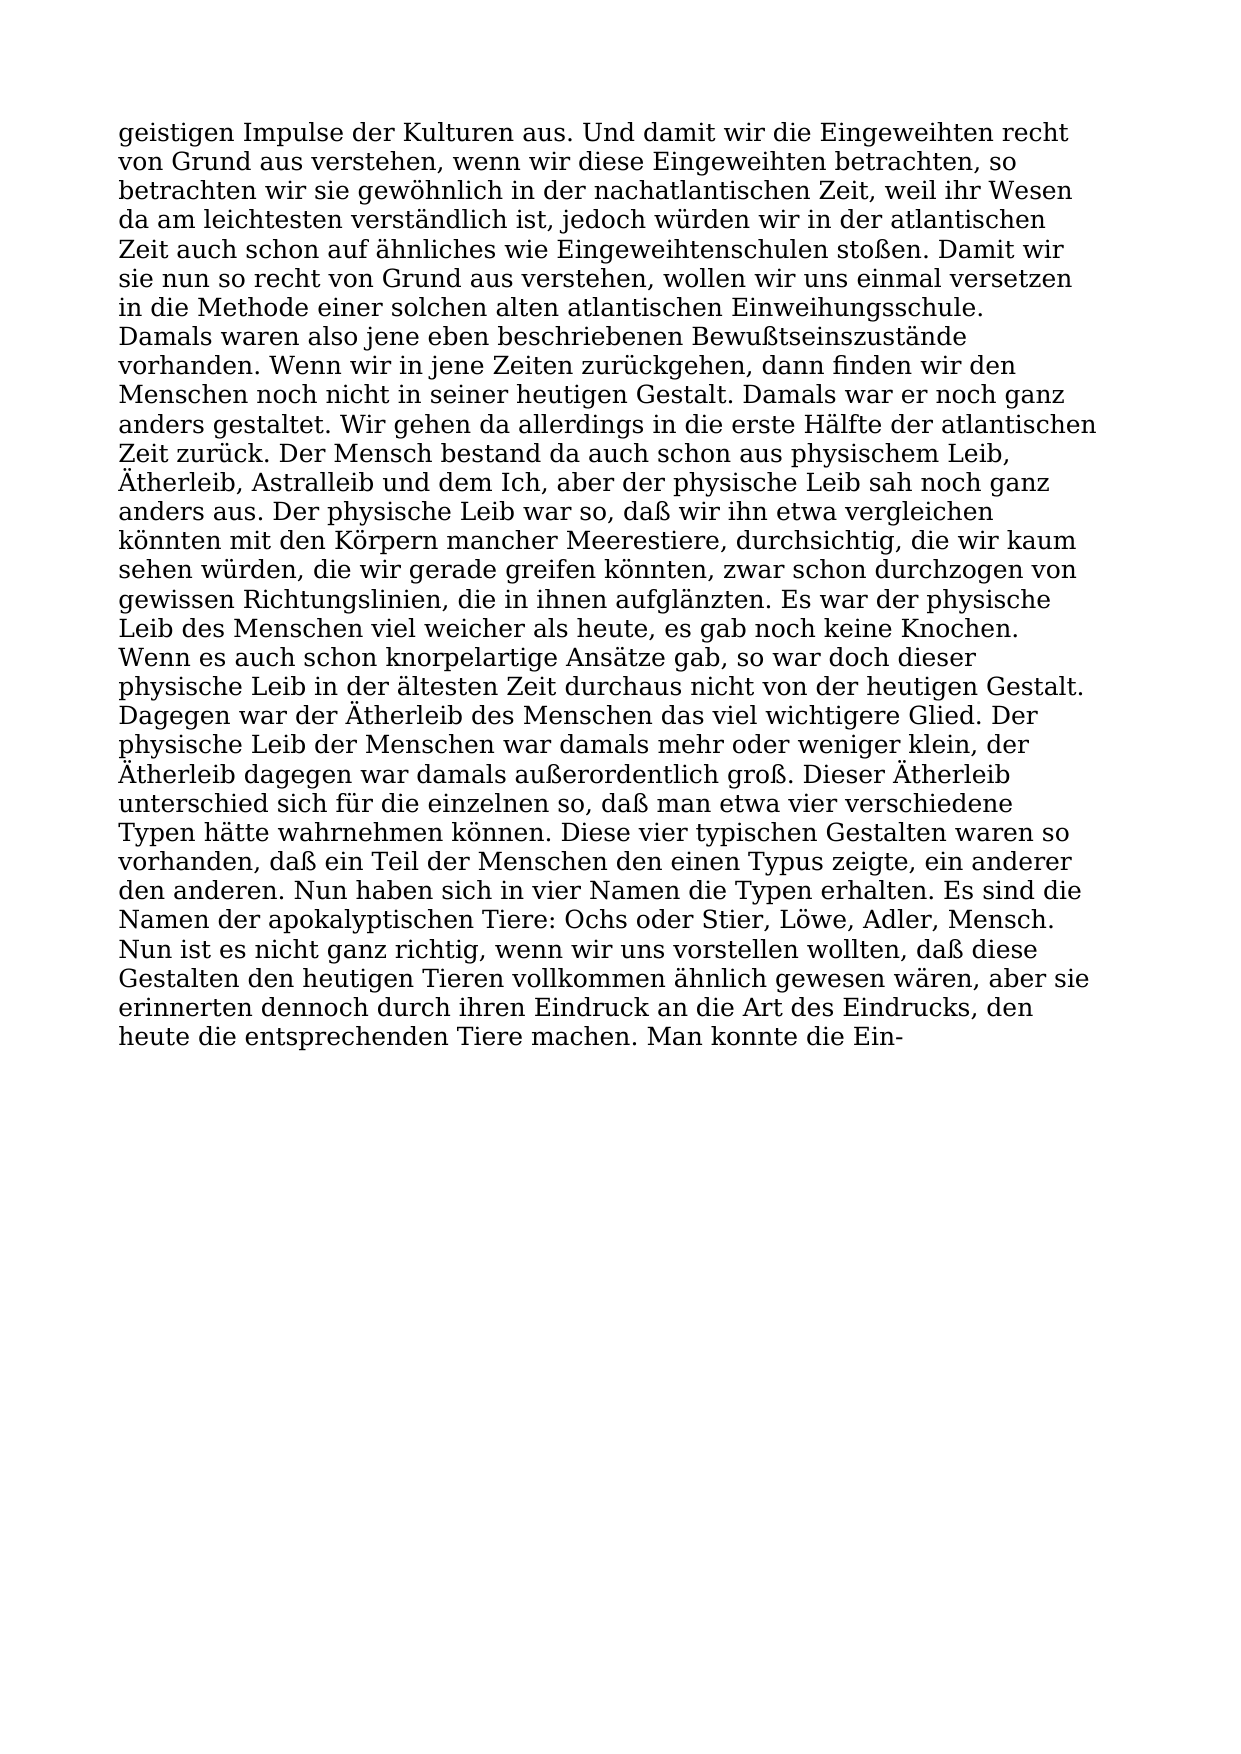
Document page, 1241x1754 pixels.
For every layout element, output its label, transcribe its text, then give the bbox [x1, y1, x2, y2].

text könnten mit den Körpern mancher Meerestiere, durchsichtig, die wir kaum [118, 526, 1122, 556]
text Ätherleib dagegen war damals außerordentlich groß. Dieser Ätherleib [118, 760, 1122, 789]
text Menschen noch nicht in seiner heutigen Gestalt. Damals war er noch ganz [118, 381, 1122, 410]
text vorhanden, daß ein Teil der Menschen den einen Typus zeigte, ein anderer [118, 847, 1122, 876]
text unterschied sich für die einzelnen so, daß man etwa vier verschiedene [118, 789, 1122, 818]
text Dagegen war der Ätherleib des Menschen das viel wichtigere Glied. Der [118, 701, 1122, 731]
text gewissen Richtungslinien, die in ihnen aufglänzten. Es war der physische [118, 585, 1122, 614]
text Leib des Menschen viel weicher als heute, es gab noch keine Knochen. [118, 614, 1122, 643]
text Zeit auch schon auf ähnliches wie Eingeweihtenschulen stoßen. Damit wir [118, 235, 1122, 264]
text erinnerten dennoch durch ihren Eindruck an die Art des Eindrucks, den [118, 993, 1122, 1022]
text sehen würden, die wir gerade greifen könnten, zwar schon durchzogen von [118, 556, 1122, 585]
text Ätherleib, Astralleib und dem Ich, aber der physische Leib sah noch ganz [118, 468, 1122, 497]
text Wenn es auch schon knorpelartige Ansätze gab, so war doch dieser [118, 643, 1122, 672]
text vorhanden. Wenn wir in jene Zeiten zurückgehen, dann finden wir den [118, 351, 1122, 381]
text heute die entsprechenden Tiere machen. Man konnte die Ein- [118, 1022, 1122, 1051]
text betrachten wir sie gewöhnlich in der nachatlantischen Zeit, weil ihr Wesen [118, 176, 1122, 206]
text physische Leib der Menschen war damals mehr oder weniger klein, der [118, 731, 1122, 760]
text geistigen Impulse der Kulturen aus. Und damit wir die Eingeweihten recht [118, 118, 1122, 147]
text da am leichtesten verständlich ist, jedoch würden wir in der atlantischen [118, 206, 1122, 235]
text von Grund aus verstehen, wenn wir diese Eingeweihten betrachten, so [118, 147, 1122, 176]
text in die Methode einer solchen alten atlantischen Einweihungsschule. [118, 293, 1122, 322]
text anders aus. Der physische Leib war so, daß wir ihn etwa vergleichen [118, 497, 1122, 526]
text Nun ist es nicht ganz richtig, wenn wir uns vorstellen wollten, daß diese [118, 935, 1122, 964]
text sie nun so recht von Grund aus verstehen, wollen wir uns einmal versetzen [118, 264, 1122, 293]
text den anderen. Nun haben sich in vier Namen die Typen erhalten. Es sind die [118, 876, 1122, 906]
text anders gestaltet. Wir gehen da allerdings in die erste Hälfte der atlantischen [118, 410, 1122, 439]
text Zeit zurück. Der Mensch bestand da auch schon aus physischem Leib, [118, 439, 1122, 468]
text Gestalten den heutigen Tieren vollkommen ähnlich gewesen wären, aber sie [118, 964, 1122, 993]
text Namen der apokalyptischen Tiere: Ochs oder Stier, Löwe, Adler, Mensch. [118, 906, 1122, 935]
text Typen hätte wahrnehmen können. Diese vier typischen Gestalten waren so [118, 818, 1122, 847]
text physische Leib in der ältesten Zeit durchaus nicht von der heutigen Gestalt. [118, 672, 1122, 701]
text Damals waren also jene eben beschriebenen Bewußtseinszustände [118, 322, 1122, 351]
